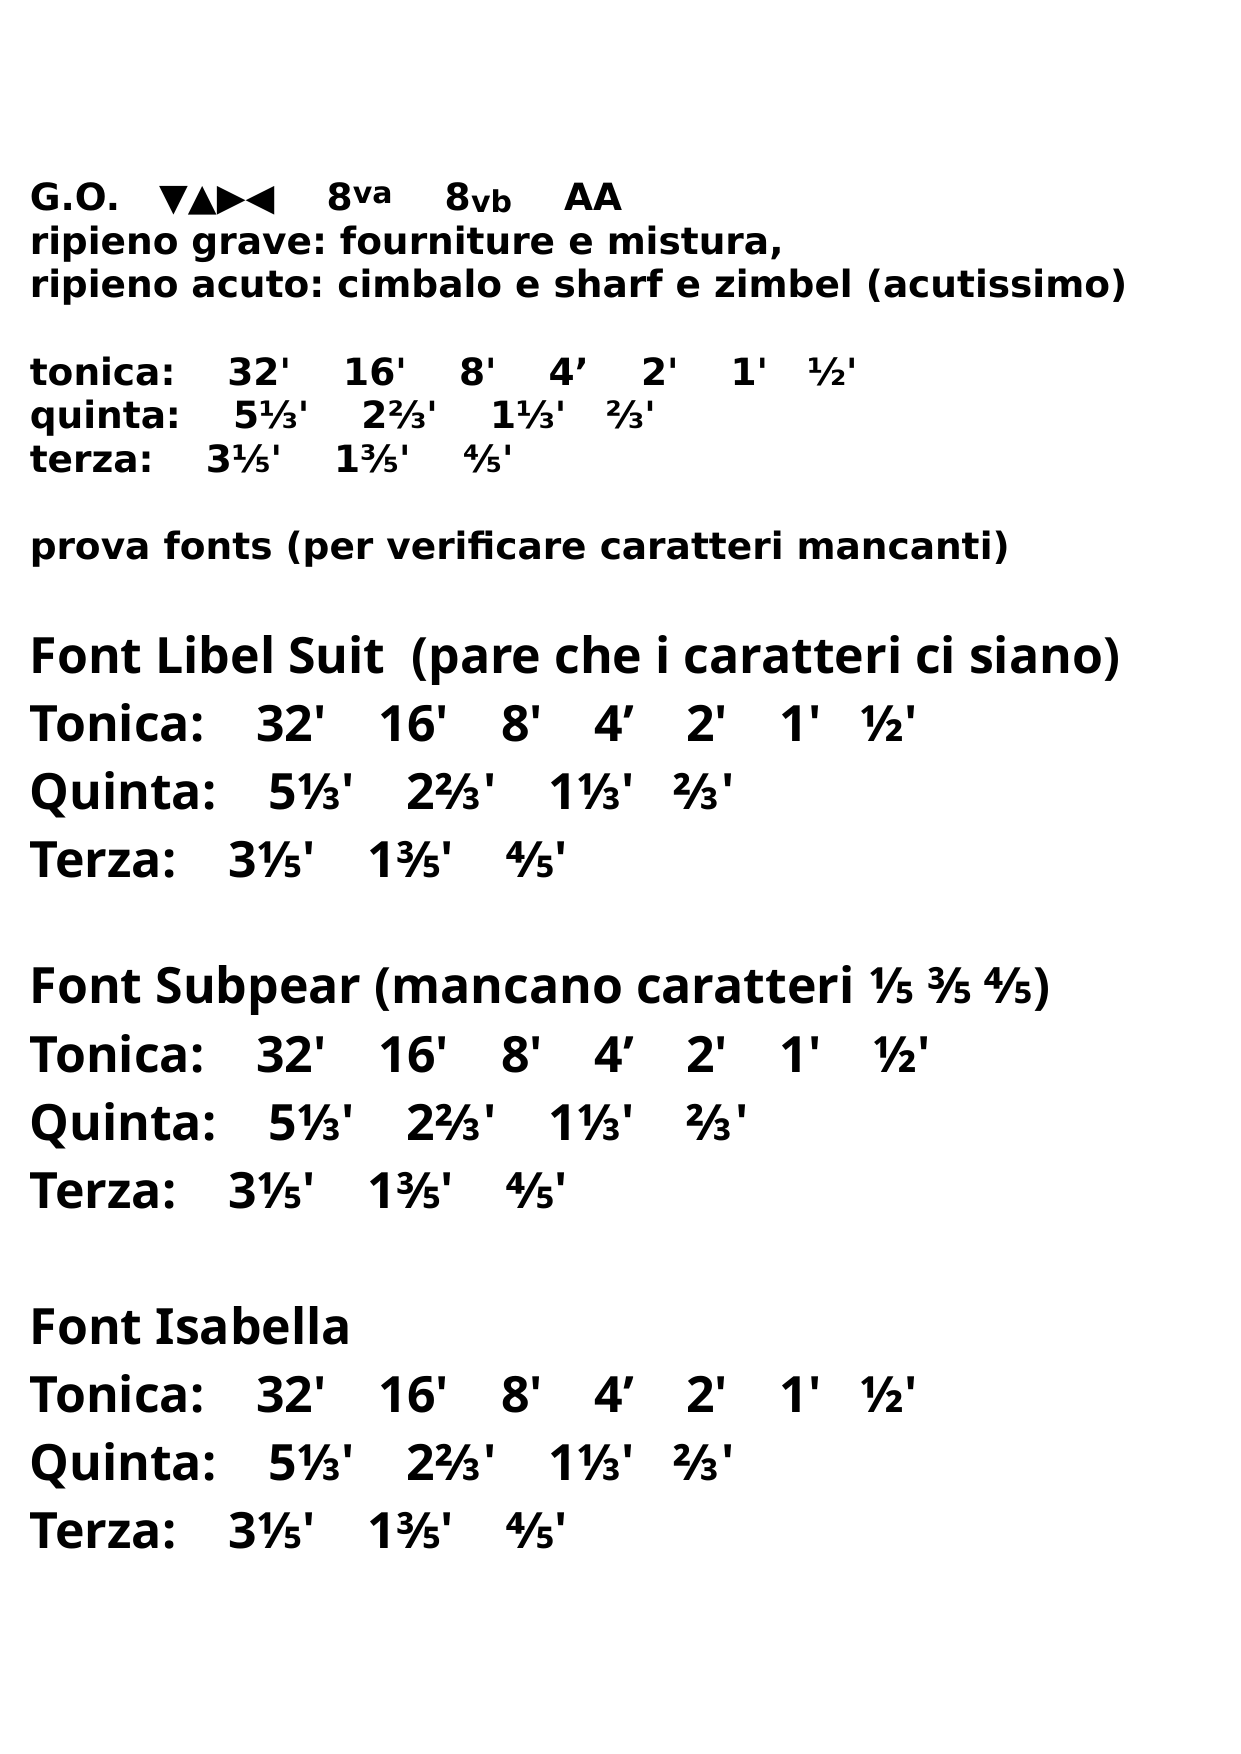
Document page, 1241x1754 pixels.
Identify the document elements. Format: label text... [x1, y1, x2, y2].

text ripieno grave: fourniture e mistura, [29, 219, 1211, 263]
text Tonica: 32' 16' 8' 4’ 2' 1' ½' [29, 1359, 1211, 1427]
text Terza: 3⅕' 1⅗' ⅘' [29, 1155, 1211, 1223]
text prova fonts (per verificare caratteri mancanti) [29, 525, 1211, 569]
text Quinta: 5⅓' 2⅔' 1⅓' ⅔' [29, 756, 1211, 824]
text Quinta: 5⅓' 2⅔' 1⅓' ⅔' [29, 1087, 1211, 1155]
text Font Libel Suit (pare che i caratteri ci siano) [29, 620, 1211, 688]
text Terza: 3⅕' 1⅗' ⅘' [29, 824, 1211, 892]
text G.O. ▼▲▶◀ 8va 8vb AA [29, 176, 1211, 219]
text tonica: 32' 16' 8' 4’ 2' 1' ½' [29, 350, 1211, 394]
text Tonica: 32' 16' 8' 4’ 2' 1' ½' [29, 1018, 1211, 1087]
text quinta: 5⅓' 2⅔' 1⅓' ⅔' [29, 394, 1211, 438]
text Font Isabella [29, 1291, 1211, 1359]
text Tonica: 32' 16' 8' 4’ 2' 1' ½' [29, 688, 1211, 756]
text Terza: 3⅕' 1⅗' ⅘' [29, 1495, 1211, 1563]
text Font Subpear (mancano caratteri ⅕ ⅗ ⅘) [29, 950, 1211, 1018]
text terza: 3⅕' 1⅗' ⅘' [29, 438, 1211, 481]
text ripieno acuto: cimbalo e sharf e zimbel (acutissimo) [29, 263, 1211, 307]
text Quinta: 5⅓' 2⅔' 1⅓' ⅔' [29, 1427, 1211, 1495]
